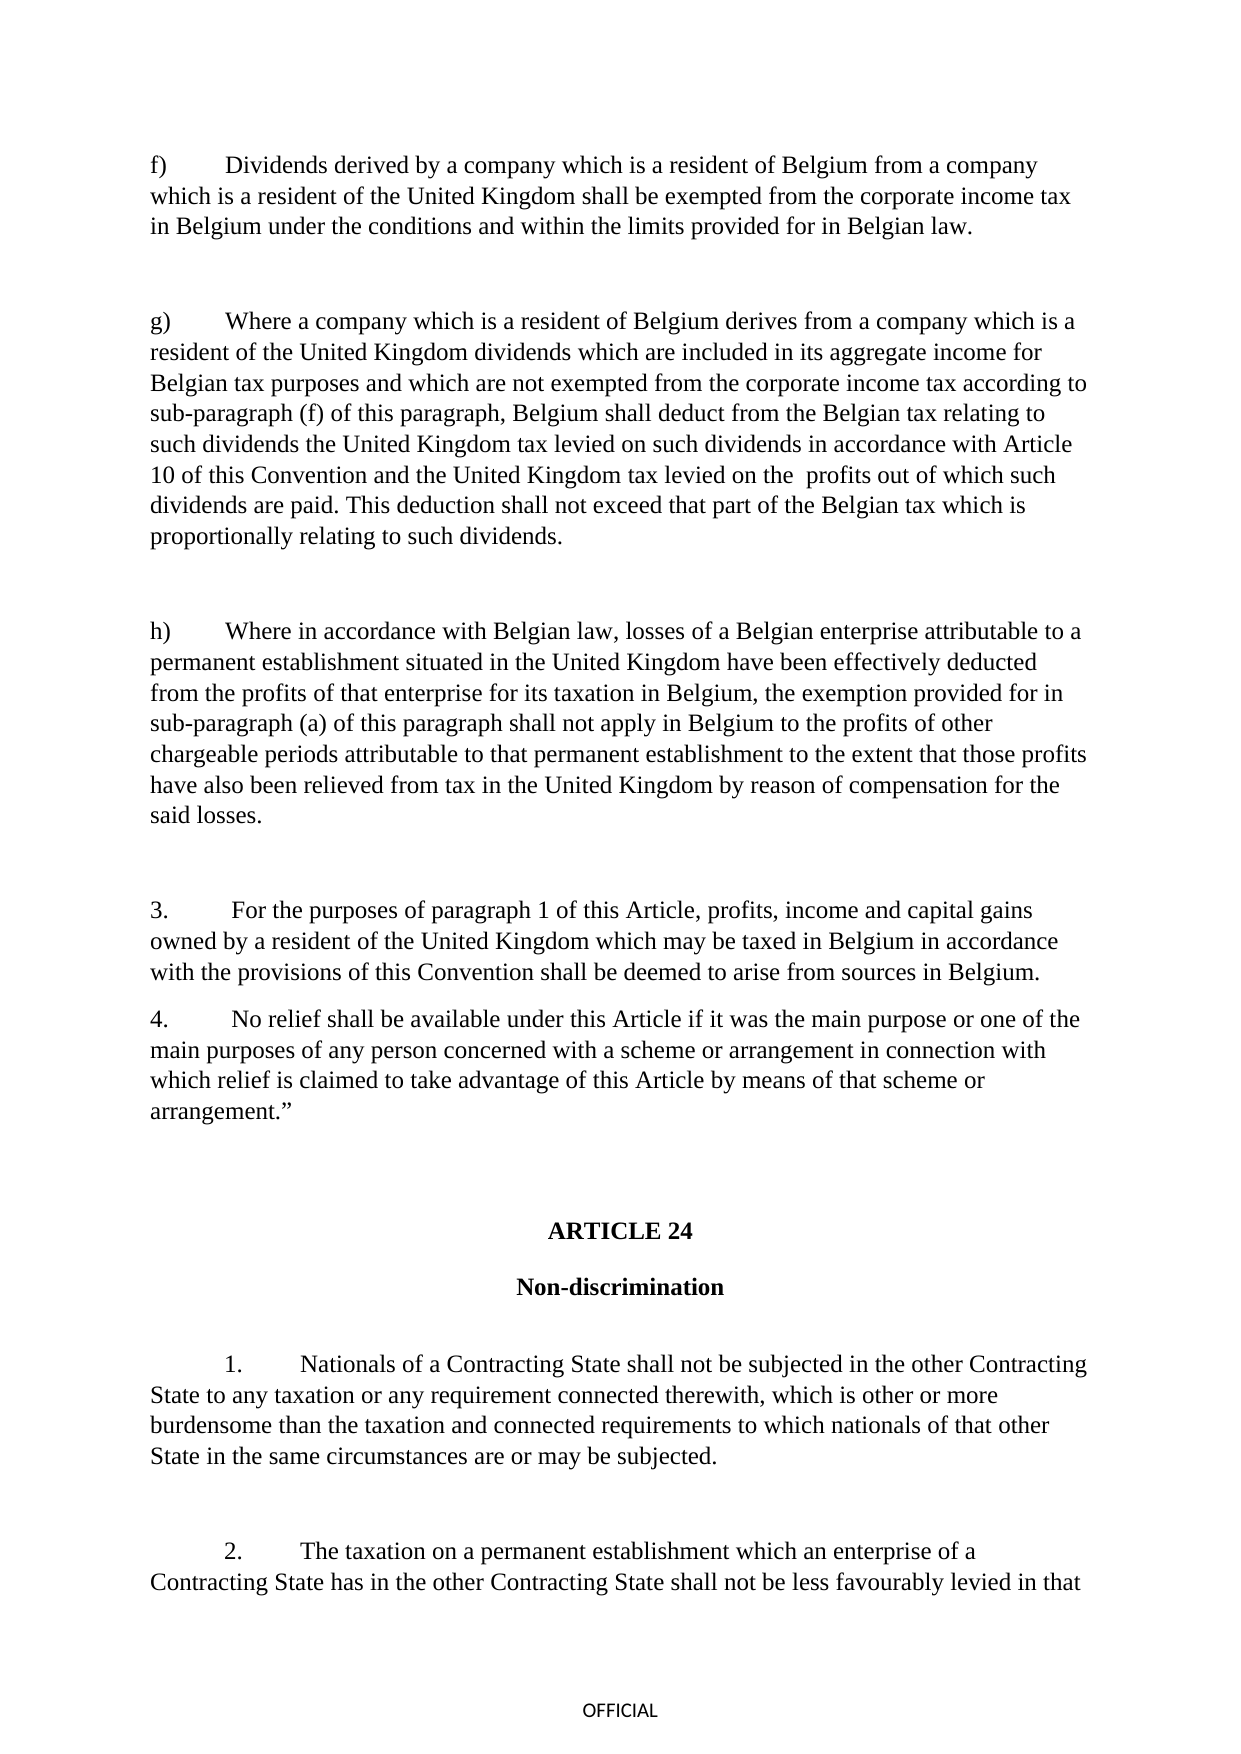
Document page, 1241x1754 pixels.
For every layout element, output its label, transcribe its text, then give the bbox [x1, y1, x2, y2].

text h) Where in accordance with Belgian law, losses of a Belgian enterprise attributable to a permanent establishment situated in the United Kingdom have been effectively deducted from the profits of that enterprise for its taxation in Belgium, the exemption provided for in sub-paragraph (a) of this paragraph shall not apply in Belgium to the profits of other chargeable periods attributable to that permanent establishment to the extent that those profits have also been relieved from tax in the United Kingdom by reason of compensation for the said losses. [150, 616, 1090, 829]
text f) Dividends derived by a company which is a resident of Belgium from a company which is a resident of the United Kingdom shall be exempted from the corporate income tax in Belgium under the conditions and within the limits provided for in Belgian law. [150, 150, 1090, 240]
subtitle ARTICLE 24 [150, 1216, 1090, 1245]
text g) Where a company which is a resident of Belgium derives from a company which is a resident of the United Kingdom dividends which are included in its aggregate income for Belgian tax purposes and which are not exempted from the corporate income tax according to sub-paragraph (f) of this paragraph, Belgium shall deduct from the Belgian tax relating to such dividends the United Kingdom tax levied on such dividends in accordance with Article 10 of this Convention and the United Kingdom tax levied on the profits out of which such dividends are paid. This deduction shall not exceed that part of the Belgian tax which is proportionally relating to such dividends. [150, 306, 1090, 550]
text 2. The taxation on a permanent establishment which an enterprise of a Contracting State has in the other Contracting State shall not be less favourably levied in that [150, 1536, 1090, 1596]
text 1. Nationals of a Contracting State shall not be subjected in the other Contracting State to any taxation or any requirement connected therewith, which is other or more burdensome than the taxation and connected requirements to which nationals of that other State in the same circumstances are or may be subjected. [150, 1349, 1090, 1470]
subtitle Non-discrimination [150, 1272, 1090, 1301]
text 3. For the purposes of paragraph 1 of this Article, profits, income and capital gains owned by a resident of the United Kingdom which may be taxed in Belgium in accordance with the provisions of this Convention shall be deemed to arise from sources in Belgium. [150, 895, 1090, 986]
text 4. No relief shall be available under this Article if it was the main purpose or one of the main purposes of any person concerned with a scheme or arrangement in connection with which relief is claimed to take advantage of this Article by means of that scheme or arrangement.” [150, 1004, 1090, 1125]
